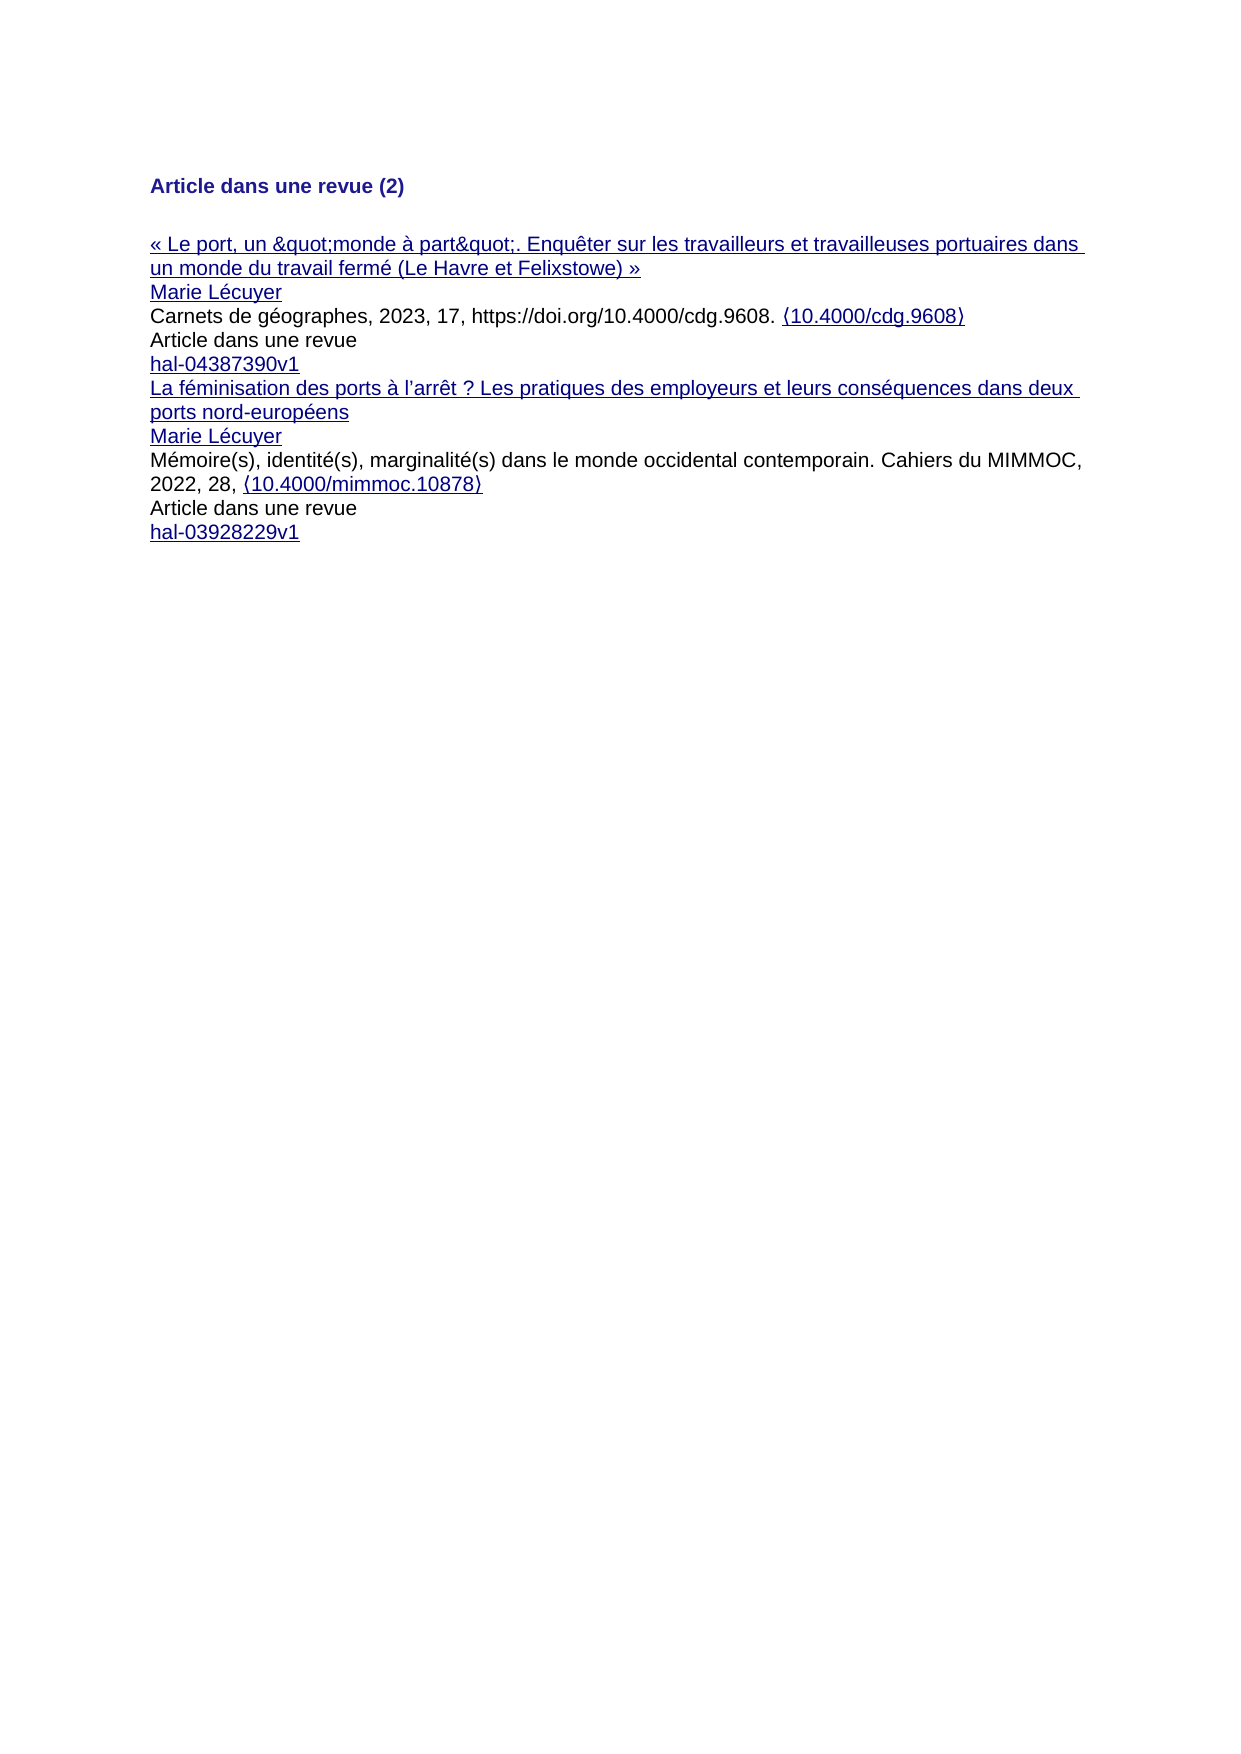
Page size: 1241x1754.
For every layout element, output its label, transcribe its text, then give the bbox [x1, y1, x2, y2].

subtitle Article dans une revue (2) [150, 174, 1090, 198]
table_header « Le port, un &quot;monde à part&quot;. Enquêter sur les travailleurs et travailleuses portuaires dans un monde du travail fermé (Le Havre et Felixstowe) » Marie Lécuyer Carnets de géographes, 2023, 17, https://doi.org/10.4000/cdg.9608. ⟨10.4000/cdg.9608⟩ Article dans une revue hal-04387390v1 [150, 232, 1090, 376]
table_cell La féminisation des ports à l’arrêt ? Les pratiques des employeurs et leurs conséquences dans deux ports nord-européens Marie Lécuyer Mémoire(s), identité(s), marginalité(s) dans le monde occidental contemporain. Cahiers du MIMMOC, 2022, 28, ⟨10.4000/mimmoc.10878⟩ Article dans une revue hal-03928229v1 [150, 376, 1090, 544]
